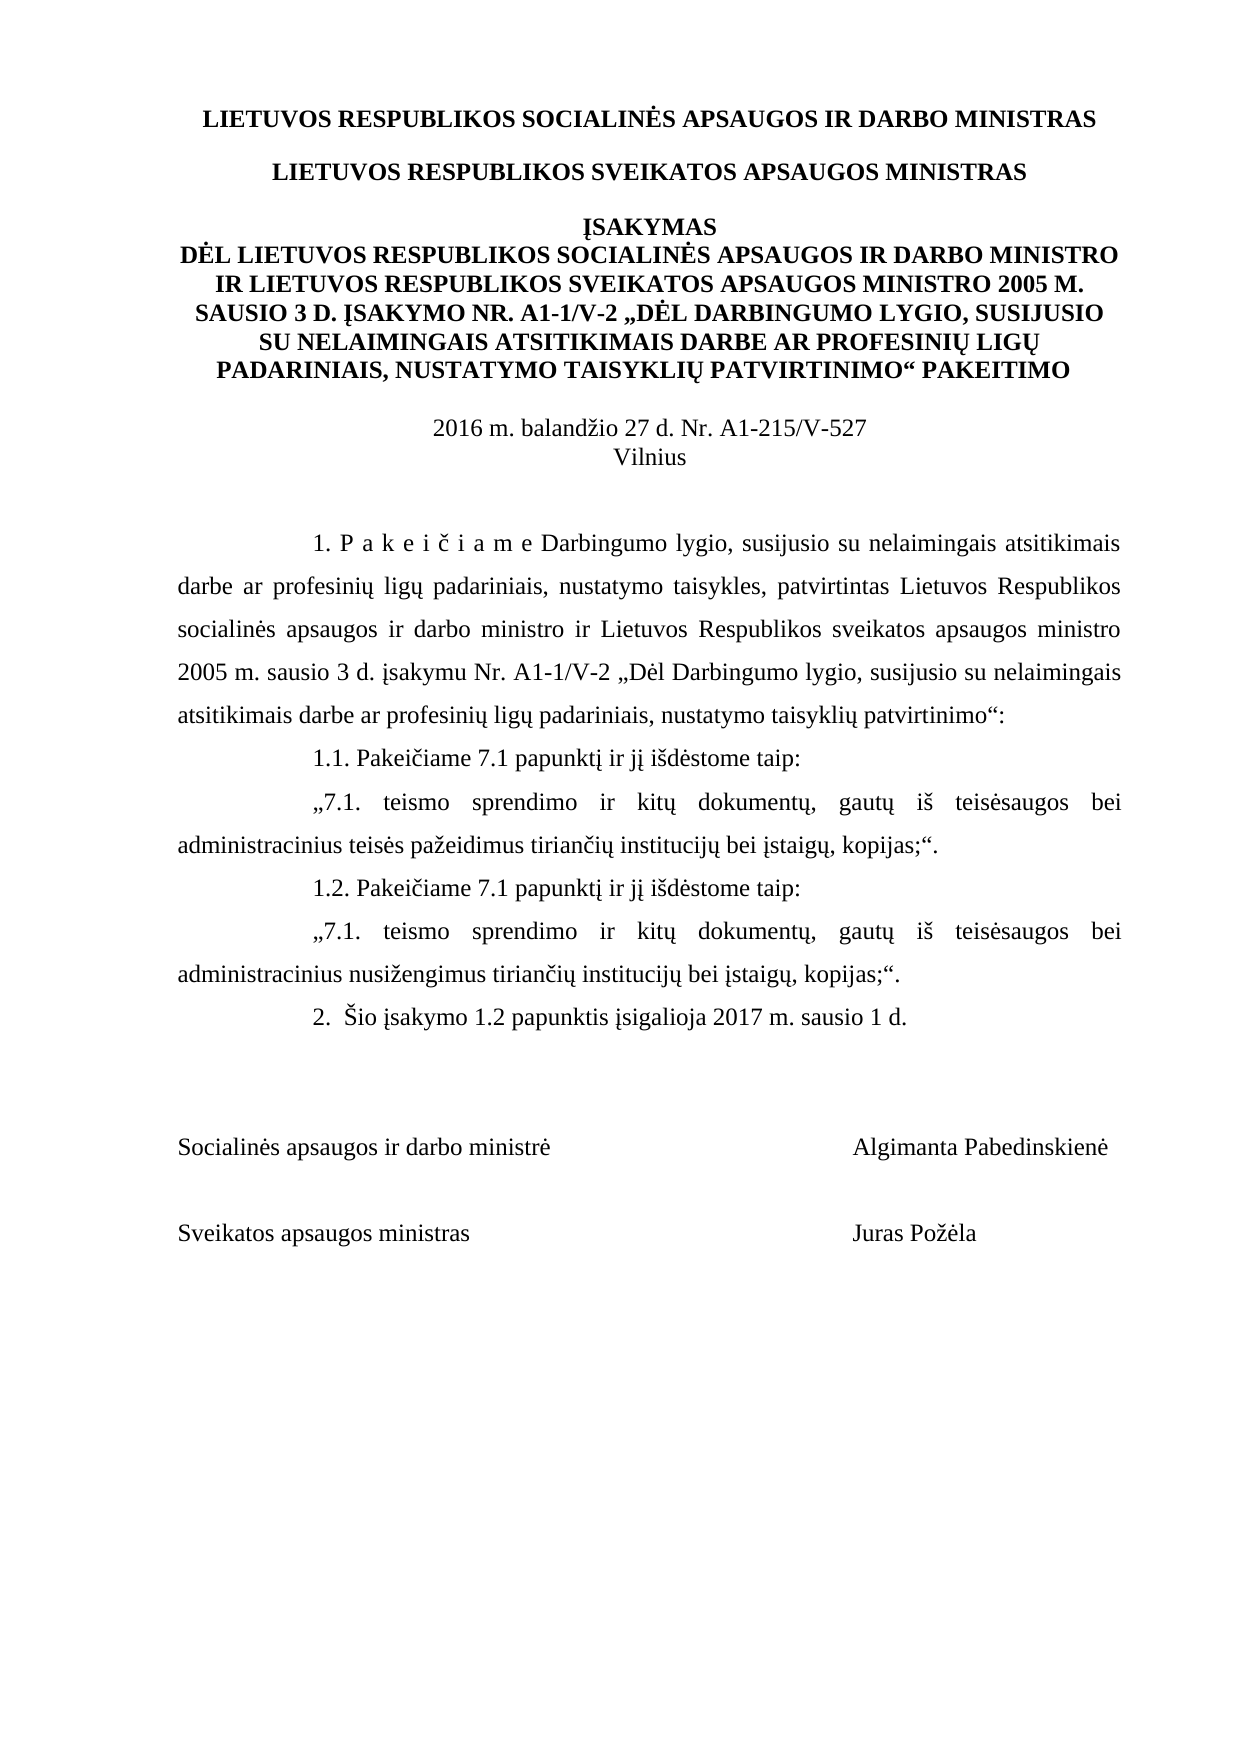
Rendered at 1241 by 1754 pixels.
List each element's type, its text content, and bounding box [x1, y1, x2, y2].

text 1.2. Pakeičiame 7.1 papunktį ir jį išdėstome taip: [177, 873, 1122, 902]
text Sveikatos apsaugos ministras Juras Požėla [177, 1218, 1122, 1247]
text ĮSAKYMAS [177, 212, 1122, 240]
text Vilnius [177, 442, 1122, 470]
text „7.1. teismo sprendimo ir kitų dokumentų, gautų iš teisėsaugos bei administracinius nusižengimus tiriančių institucijų bei įstaigų, kopijas;“. [177, 916, 1122, 988]
text 2. Šio įsakymo 1.2 papunktis įsigalioja 2017 m. sausio 1 d. [177, 1002, 1122, 1031]
text LIETUVOS RESPUBLIKOS SOCIALINĖS APSAUGOS IR DARBO MINISTRAS [177, 104, 1122, 132]
text „7.1. teismo sprendimo ir kitų dokumentų, gautų iš teisėsaugos bei administracinius teisės pažeidimus tiriančių institucijų bei įstaigų, kopijas;“. [177, 787, 1122, 858]
text 2016 m. balandžio 27 d. Nr. A1-215/V-527 [177, 413, 1122, 442]
text 1. P a k e i č i a m e Darbingumo lygio, susijusio su nelaimingais atsitikimais darbe ar profesinių ligų padariniais, nustatymo taisykles, patvirtintas Lietuvos Respublikos socialinės apsaugos ir darbo ministro ir Lietuvos Respublikos sveikatos apsaugos ministro 2005 m. sausio 3 d. įsakymu Nr. A1-1/V-2 „Dėl Darbingumo lygio, susijusio su nelaimingais atsitikimais darbe ar profesinių ligų padariniais, nustatymo taisyklių patvirtinimo“: [177, 528, 1122, 729]
text Lietuvos respublikos sveikatos apsaugos ministras [177, 157, 1122, 185]
text 1.1. Pakeičiame 7.1 papunktį ir jį išdėstome taip: [177, 743, 1122, 772]
text DĖL lietuvos respublikos socialinės apsaugos ir darbo ministro ir Lietuvos respublIkos sveikatos apsaugos ministro 2005 m. sausio 3 d. įsakymo Nr. A1-1/v-2 „dėl darbingumo lygio, susijusio su nelaimingais atsitikimais darbe ar profesinių ligų padariniais, nustatymo taisyklių patvirtinimo“ pakeitimo [177, 240, 1122, 384]
text Socialinės apsaugos ir darbo ministrė Algimanta Pabedinskienė [177, 1132, 1122, 1160]
